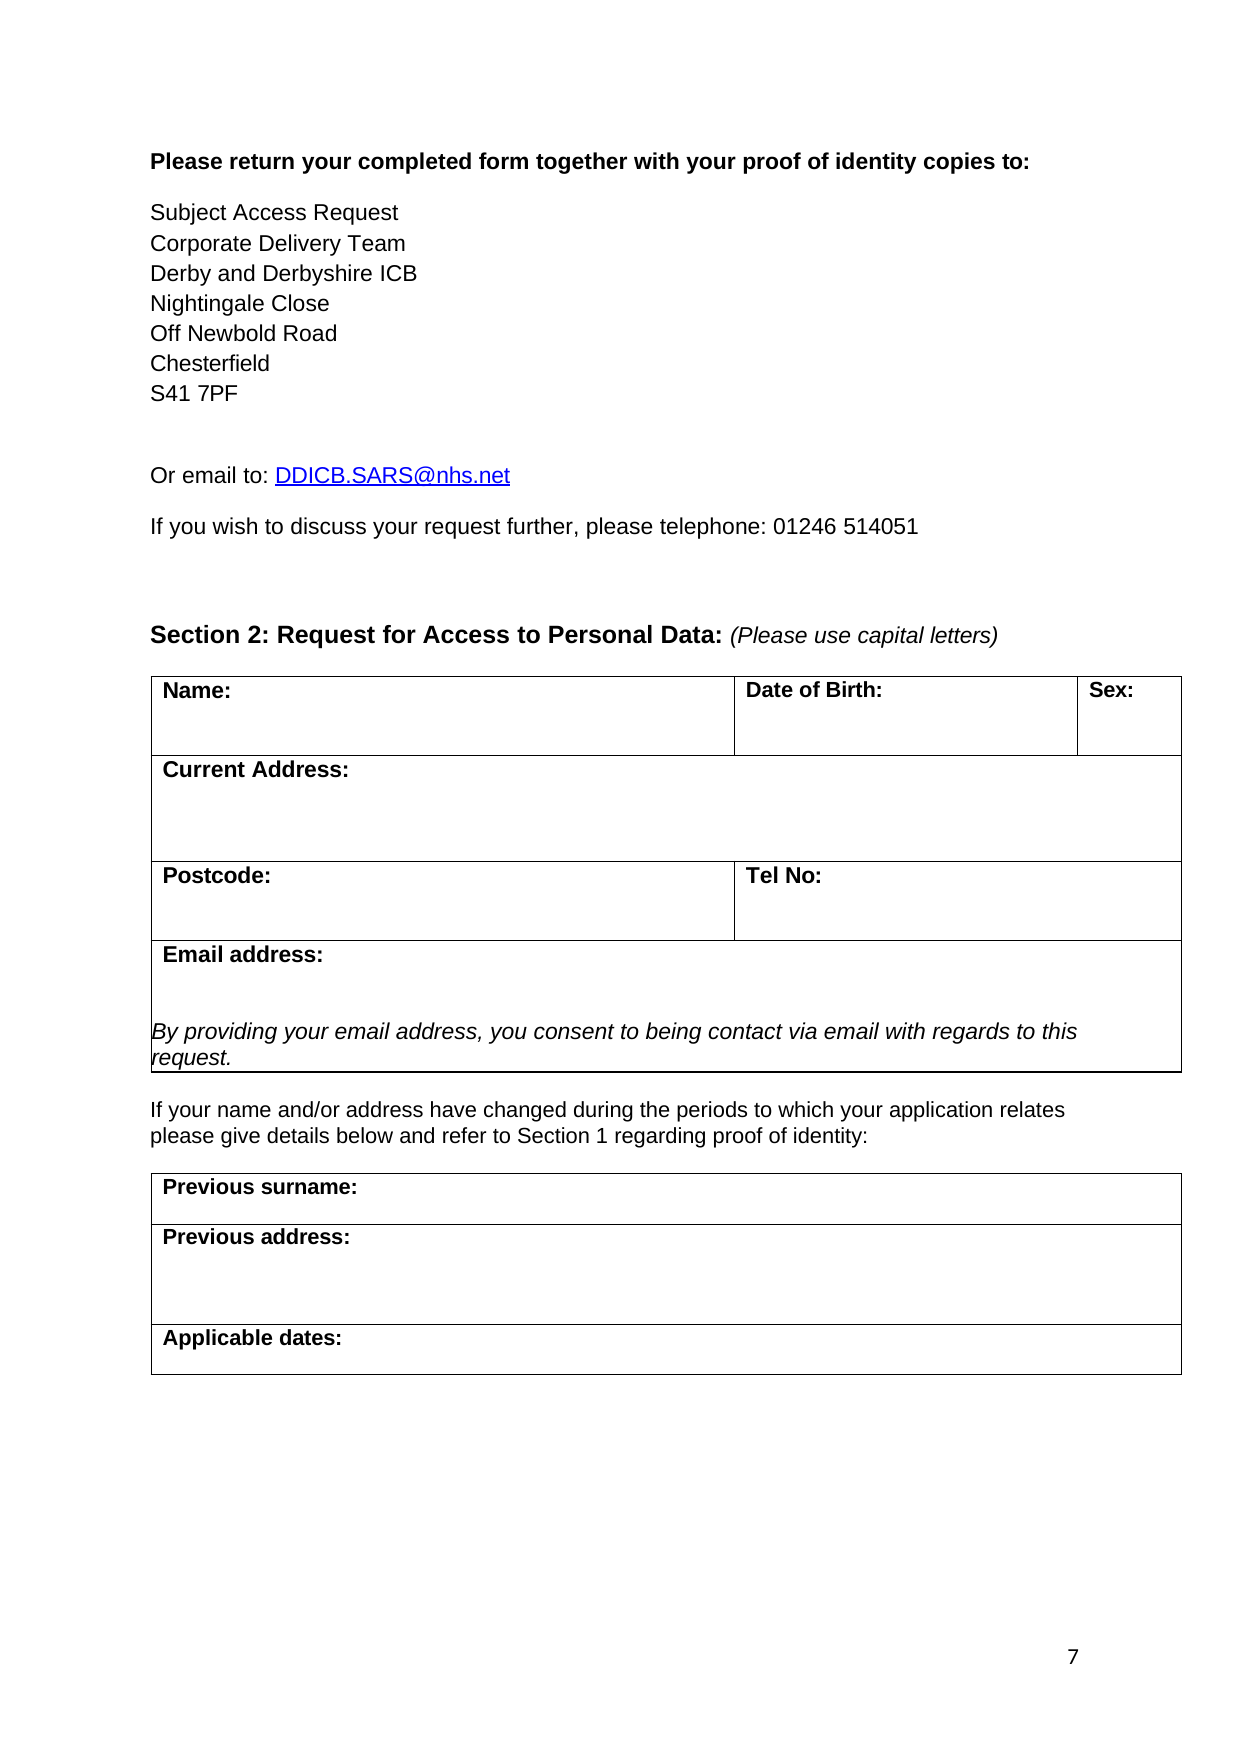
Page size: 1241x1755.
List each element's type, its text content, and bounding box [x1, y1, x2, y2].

text If your name and/or address have changed during the periods to which your application relates please give details below and refer to Section 1 regarding proof of identity: [150, 1097, 1084, 1148]
text Off Newbold Road Chesterfield [150, 320, 430, 377]
text Section 2: Request for Access to Personal Data: (Please use capital letters) [150, 620, 1201, 649]
table_header Previous surname: [152, 1174, 1181, 1223]
text Or email to: DDICB.SARS@nhs.net [150, 462, 1201, 488]
text If you wish to discuss your request further, please telephone: 01246 514051 [150, 513, 1201, 539]
table_cell Postcode: [152, 862, 734, 940]
subtitle Please return your completed form together with your proof of identity copies to: [150, 148, 1201, 175]
table_header Date of Birth: [735, 677, 1077, 755]
table_header Name: [152, 677, 734, 755]
table_cell Applicable dates: [152, 1325, 1181, 1374]
table_cell Tel No: [735, 862, 1181, 940]
table_cell Previous address: [152, 1225, 1181, 1324]
text Subject Access Request Corporate Delivery Team Derby and Derbyshire ICB Nightingale Close [150, 199, 430, 316]
text S41 7PF [150, 381, 1201, 406]
table_cell Current Address: [152, 756, 1181, 861]
table_header Sex: [1078, 677, 1181, 755]
table_cell Email address: By providing your email address, you consent to being contact via email with regards to this request. [152, 941, 1181, 1071]
